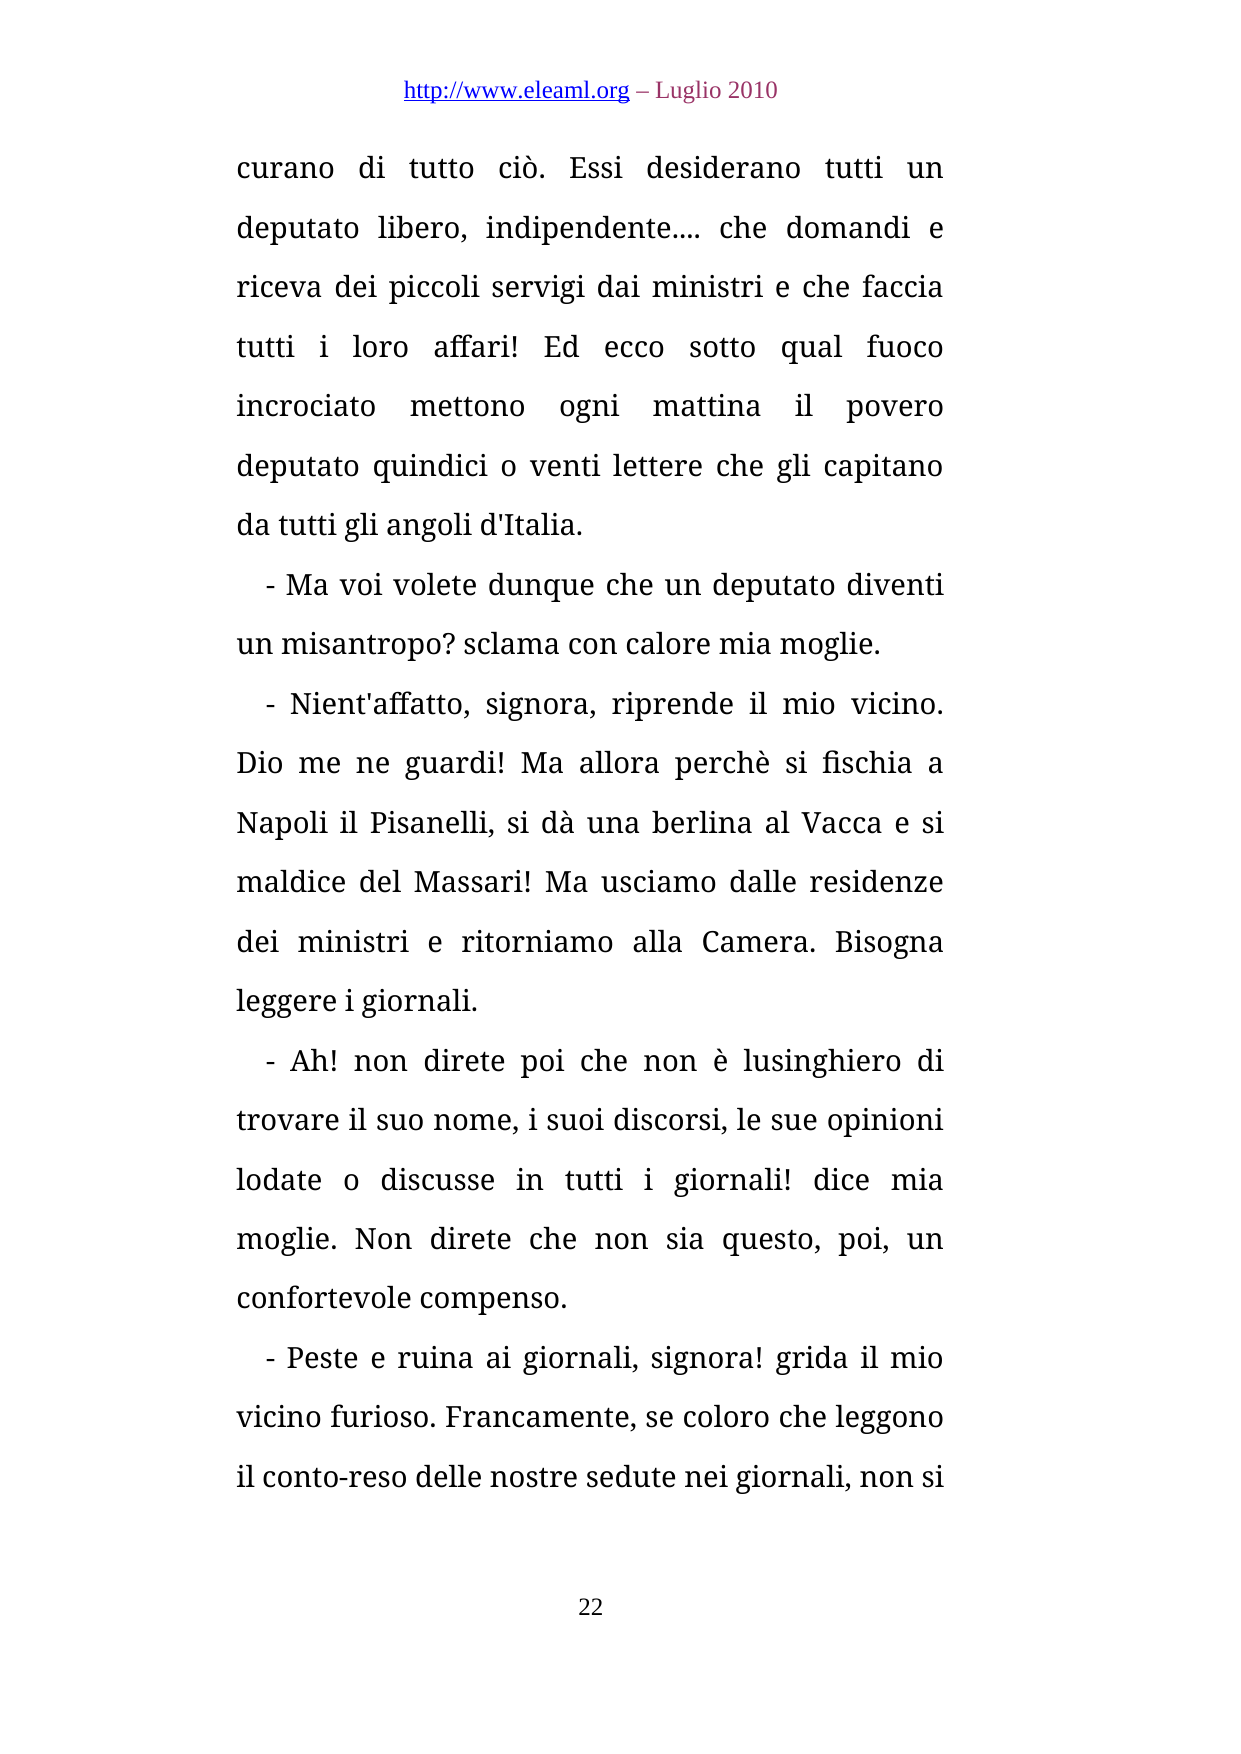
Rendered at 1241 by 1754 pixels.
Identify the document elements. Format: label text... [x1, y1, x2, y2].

text curano di tutto ciò. Essi desiderano tutti un deputato libero, indipendente.... che domandi e riceva dei piccoli servigi dai ministri e che faccia tutti i loro affari! Ed ecco sotto qual fuoco incrociato mettono ogni mattina il povero deputato quindici o venti lettere che gli capitano da tutti gli angoli d'Italia. [236, 148, 945, 544]
text - Peste e ruina ai giornali, signora! grida il mio vicino furioso. Francamente, se coloro che leggono il conto-reso delle nostre sedute nei giornali, non si [236, 1337, 945, 1496]
text - Nient'affatto, signora, riprende il mio vicino. Dio me ne guardi! Ma allora perchè si fischia a Napoli il Pisanelli, si dà una berlina al Vacca e si maldice del Massari! Ma usciamo dalle residenze dei ministri e ritorniamo alla Camera. Bisogna leggere i giornali. [236, 683, 945, 1020]
text - Ma voi volete dunque che un deputato diventi un misantropo? sclama con calore mia moglie. [236, 564, 945, 663]
text - Ah! non direte poi che non è lusinghiero di trovare il suo nome, i suoi discorsi, le sue opinioni lodate o discusse in tutti i giornali! dice mia moglie. Non direte che non sia questo, poi, un confortevole compenso. [236, 1040, 945, 1317]
